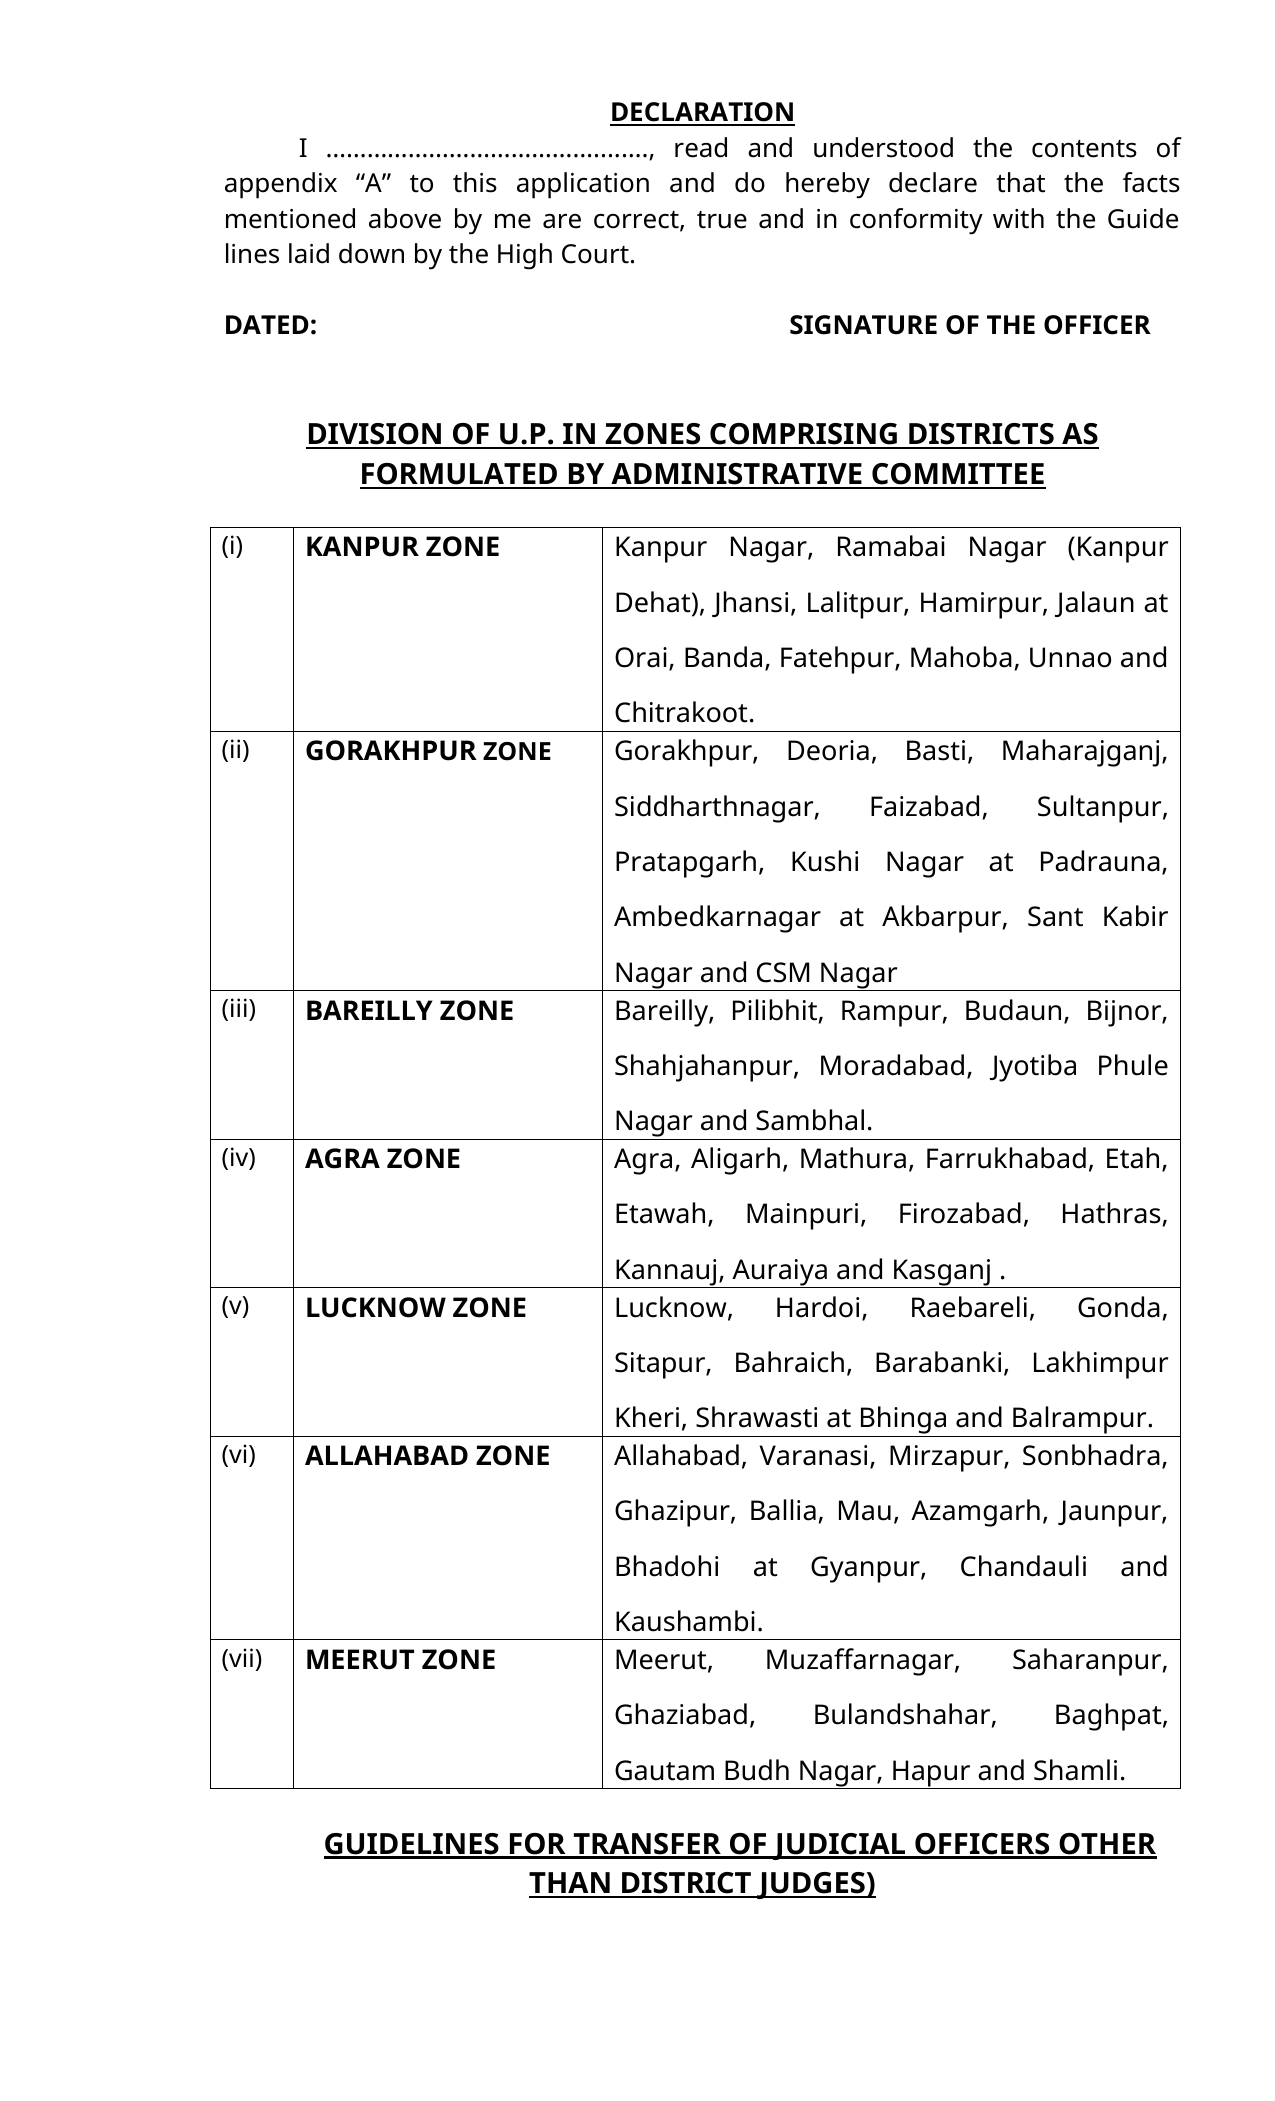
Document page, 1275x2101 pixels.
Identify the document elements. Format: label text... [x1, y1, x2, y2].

table_header Kanpur Nagar, Ramabai Nagar (Kanpur Dehat), Jhansi, Lalitpur, Hamirpur, Jalaun at Orai, Banda, Fatehpur, Mahoba, Unnao and Chitrakoot. [603, 528, 1180, 731]
table_cell Allahabad, Varanasi, Mirzapur, Sonbhadra, Ghazipur, Ballia, Mau, Azamgarh, Jaunpur, Bhadohi at Gyanpur, Chandauli and Kaushambi. [603, 1437, 1180, 1639]
text GUIDELINES FOR TRANSFER OF JUDICIAL OFFICERS OTHER THAN DISTRICT JUDGES) [223, 1823, 1181, 1902]
text I …………………………………....…., read and understood the contents of appendix “A” to this application and do hereby declare that the facts mentioned above by me are correct, true and in conformity with the Guide lines laid down by the High Court. [223, 129, 1181, 271]
table_header KANPUR ZONE [294, 528, 602, 731]
table_cell (ii) [211, 732, 293, 990]
table_cell AGRA ZONE [294, 1140, 602, 1287]
table_cell LUCKNOW ZONE [294, 1288, 602, 1436]
subtitle DECLARATION [223, 94, 1181, 129]
table_cell ALLAHABAD ZONE [294, 1437, 602, 1639]
table_cell (v) [211, 1288, 293, 1436]
table_cell Bareilly, Pilibhit, Rampur, Budaun, Bijnor, Shahjahanpur, Moradabad, Jyotiba Phule Nagar and Sambhal. [603, 991, 1180, 1138]
text DATED: SIGNATURE OF THE OFFICER [223, 307, 1181, 342]
table_cell Meerut, Muzaffarnagar, Saharanpur, Ghaziabad, Bulandshahar, Baghpat, Gautam Budh Nagar, Hapur and Shamli. [603, 1640, 1180, 1788]
table_cell Lucknow, Hardoi, Raebareli, Gonda, Sitapur, Bahraich, Barabanki, Lakhimpur Kheri, Shrawasti at Bhinga and Balrampur. [603, 1288, 1180, 1436]
table_cell (vii) [211, 1640, 293, 1788]
table_cell BAREILLY ZONE [294, 991, 602, 1138]
text DIVISION OF U.P. IN ZONES COMPRISING DISTRICTS AS FORMULATED BY ADMINISTRATIVE COMMITTEE [223, 413, 1181, 493]
table_cell (iv) [211, 1140, 293, 1287]
table_cell Agra, Aligarh, Mathura, Farrukhabad, Etah, Etawah, Mainpuri, Firozabad, Hathras, Kannauj, Auraiya and Kasganj . [603, 1140, 1180, 1287]
table_cell (iii) [211, 991, 293, 1138]
table_cell (vi) [211, 1437, 293, 1639]
table_cell GORAKHPUR ZONE [294, 732, 602, 990]
table_cell MEERUT ZONE [294, 1640, 602, 1788]
table_header (i) [211, 528, 293, 731]
table_cell Gorakhpur, Deoria, Basti, Maharajganj, Siddharthnagar, Faizabad, Sultanpur, Pratapgarh, Kushi Nagar at Padrauna, Ambedkarnagar at Akbarpur, Sant Kabir Nagar and CSM Nagar [603, 732, 1180, 990]
